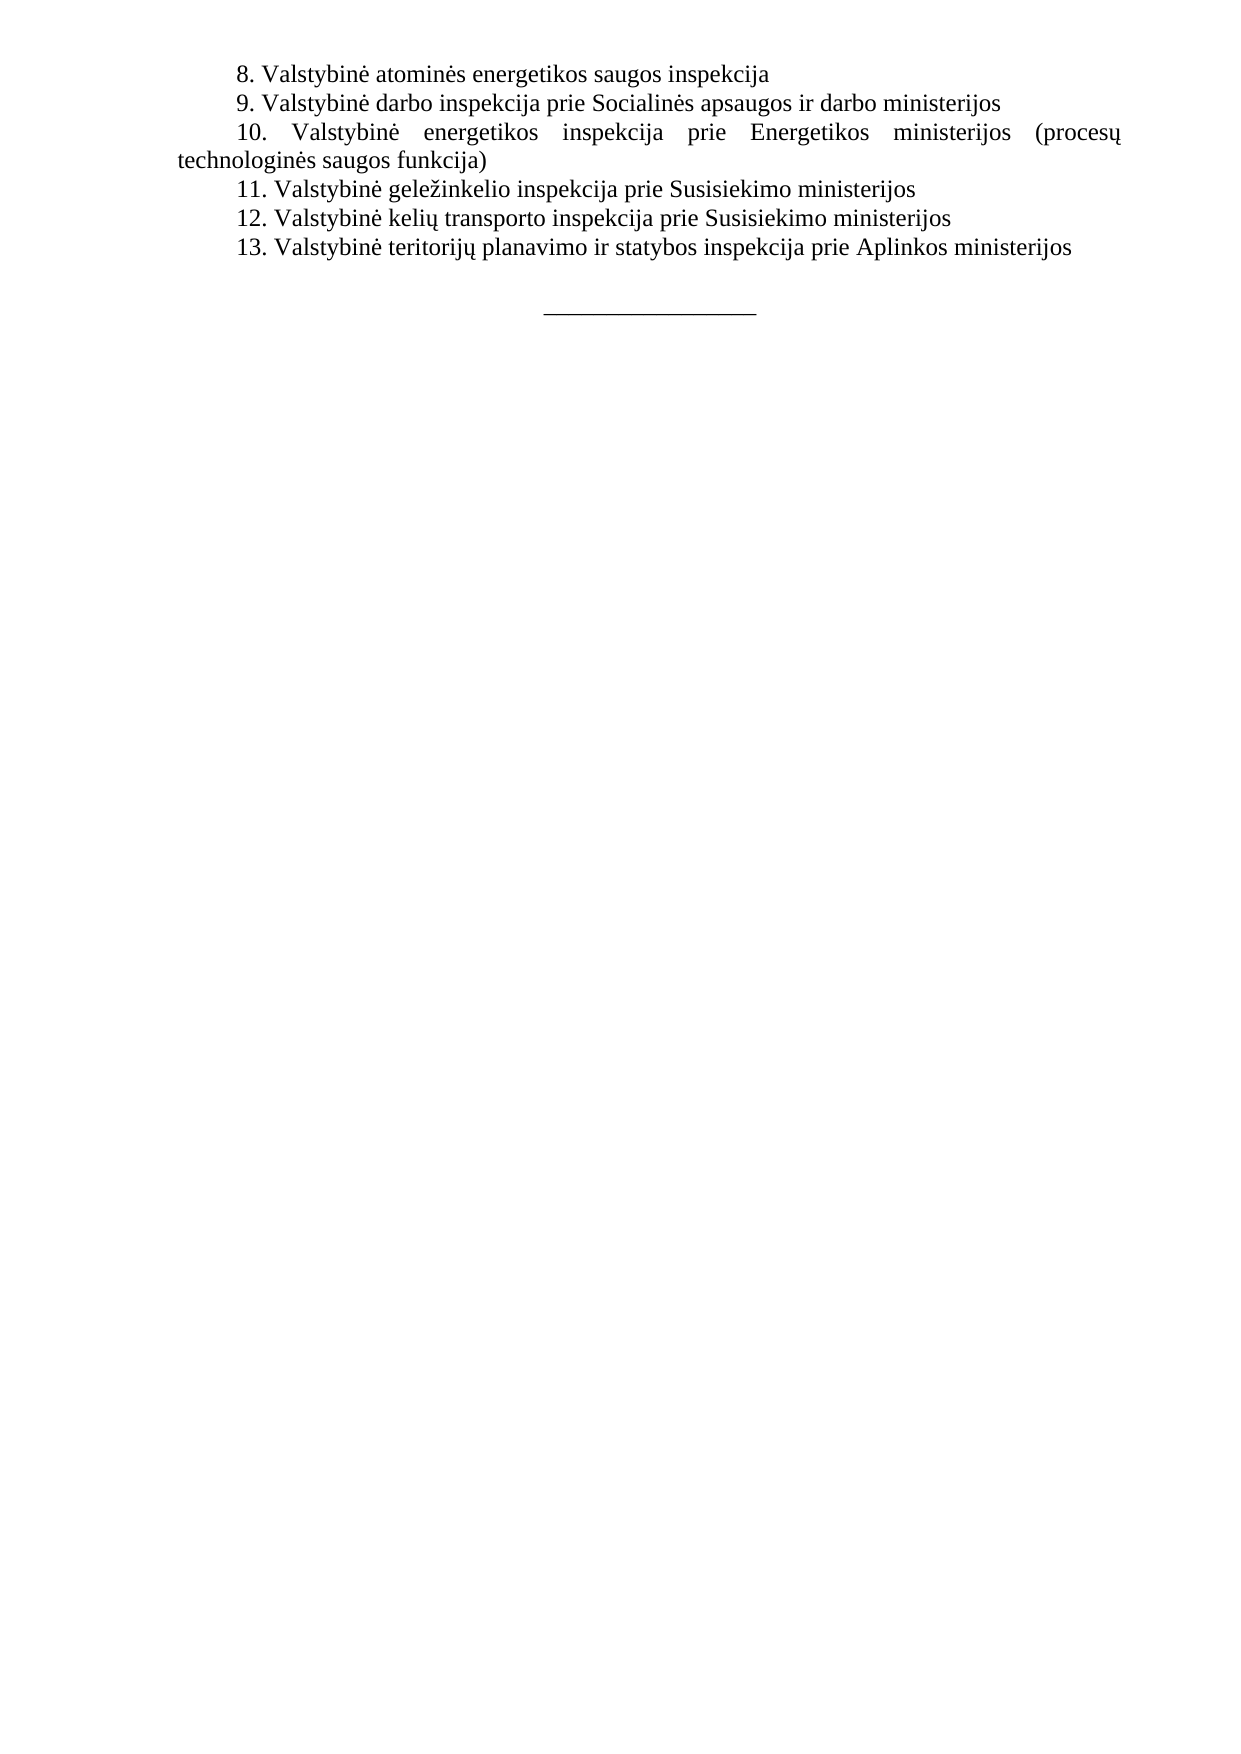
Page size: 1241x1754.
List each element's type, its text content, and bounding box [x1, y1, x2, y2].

text 8. Valstybinė atominės energetikos saugos inspekcija [177, 59, 1122, 88]
text _________________ [177, 289, 1122, 318]
text 11. Valstybinė geležinkelio inspekcija prie Susisiekimo ministerijos [177, 174, 1122, 203]
text 13. Valstybinė teritorijų planavimo ir statybos inspekcija prie Aplinkos ministerijos [177, 232, 1122, 260]
text 9. Valstybinė darbo inspekcija prie Socialinės apsaugos ir darbo ministerijos [177, 88, 1122, 117]
text 12. Valstybinė kelių transporto inspekcija prie Susisiekimo ministerijos [177, 203, 1122, 232]
text 10. Valstybinė energetikos inspekcija prie Energetikos ministerijos (procesų technologinės saugos funkcija) [177, 117, 1122, 174]
